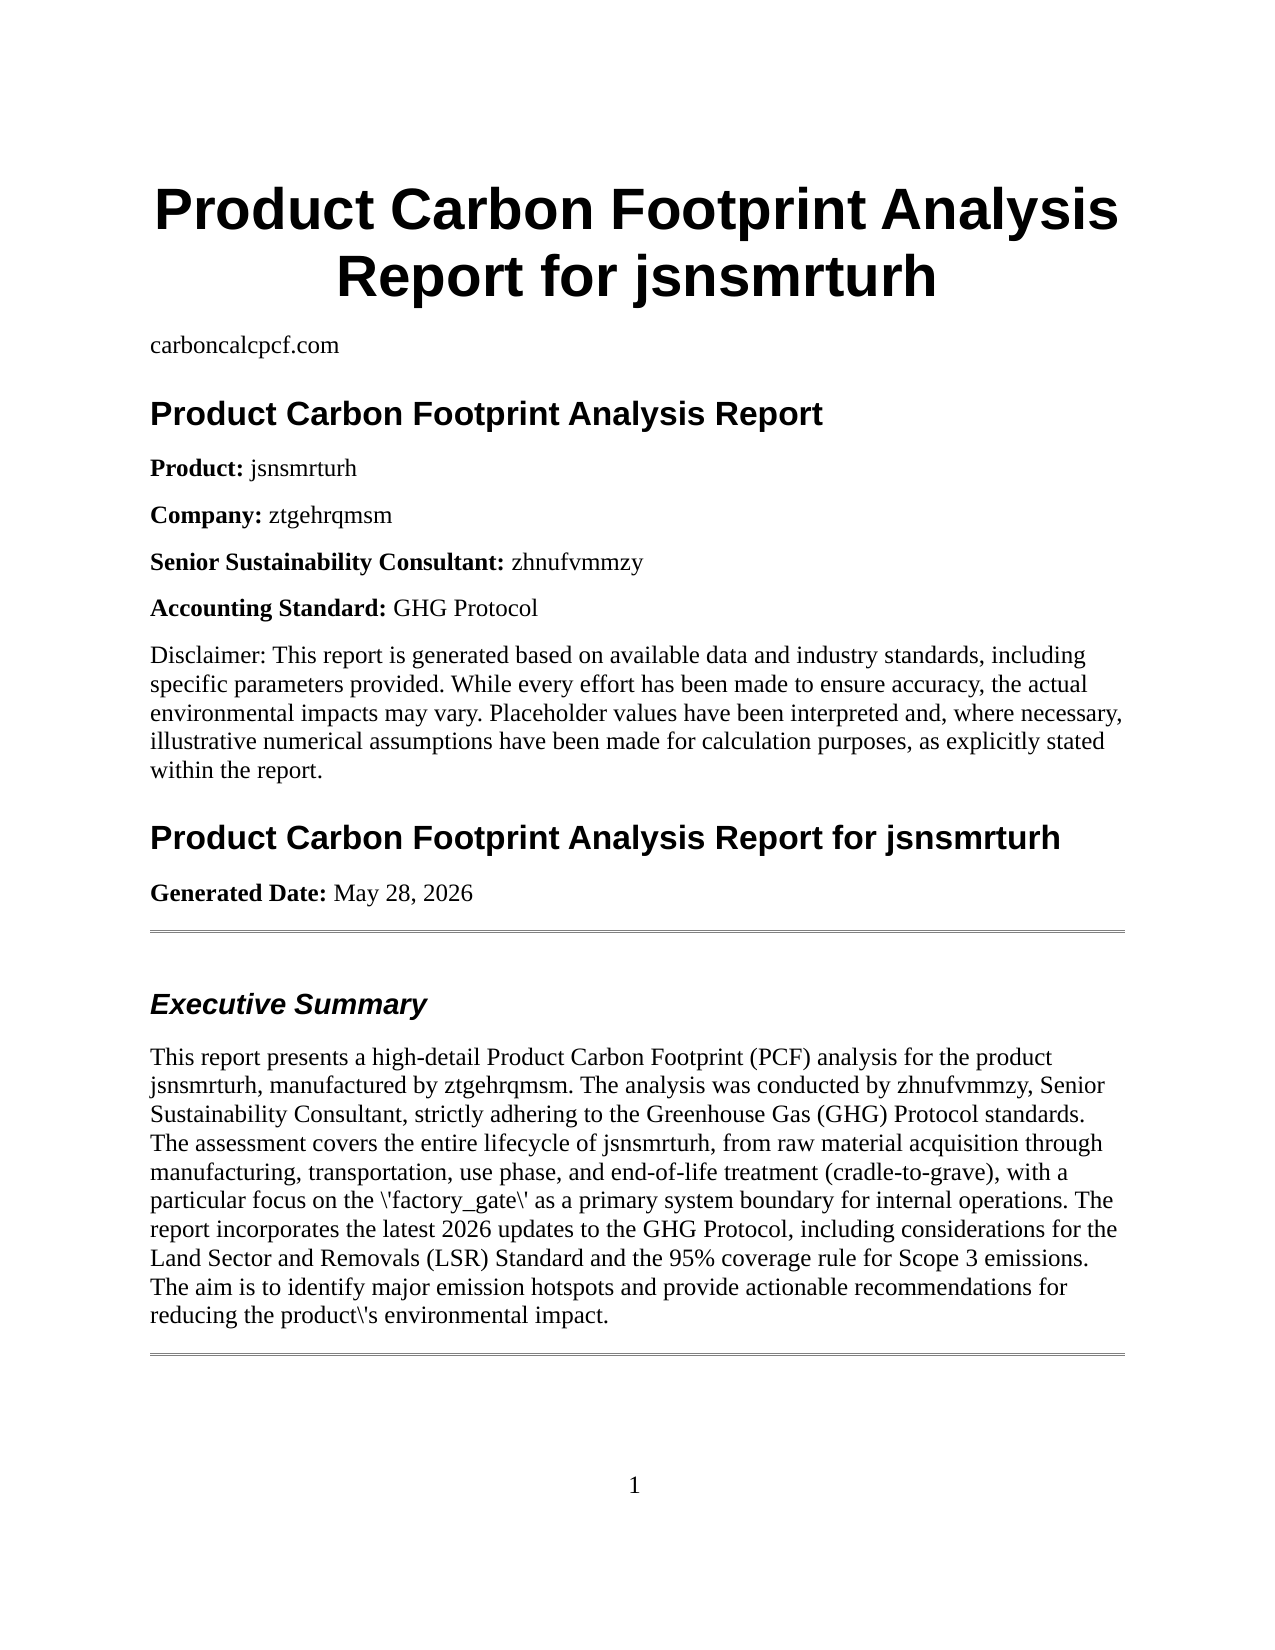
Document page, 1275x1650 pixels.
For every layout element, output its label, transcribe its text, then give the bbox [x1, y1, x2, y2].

text Accounting Standard: GHG Protocol [150, 593, 1125, 622]
subtitle Executive Summary [150, 987, 1125, 1020]
subtitle Product Carbon Footprint Analysis Report for jsnsmrturh [150, 818, 1125, 856]
text Senior Sustainability Consultant: zhnufvmmzy [150, 547, 1125, 576]
text carboncalcpcf.com [150, 331, 1125, 359]
text Company: ztgehrqmsm [150, 500, 1125, 529]
text This report presents a high-detail Product Carbon Footprint (PCF) analysis for the product jsnsmrturh, manufactured by ztgehrqmsm. The analysis was conducted by zhnufvmmzy, Senior Sustainability Consultant, strictly adhering to the Greenhouse Gas (GHG) Protocol standards. The assessment covers the entire lifecycle of jsnsmrturh, from raw material acquisition through manufacturing, transportation, use phase, and end-of-life treatment (cradle-to-grave), with a particular focus on the \'factory_gate\' as a primary system boundary for internal operations. The report incorporates the latest 2026 updates to the GHG Protocol, including considerations for the Land Sector and Removals (LSR) Standard and the 95% coverage rule for Scope 3 emissions. The aim is to identify major emission hotspots and provide actionable recommendations for reducing the product\'s environmental impact. [150, 1042, 1125, 1329]
text Disclaimer: This report is generated based on available data and industry standards, including specific parameters provided. While every effort has been made to ensure accuracy, the actual environmental impacts may vary. Placeholder values have been interpreted and, where necessary, illustrative numerical assumptions have been made for calculation purposes, as explicitly stated within the report. [150, 640, 1125, 784]
text Product: jsnsmrturh [150, 453, 1125, 482]
title Product Carbon Footprint Analysis Report for jsnsmrturh [150, 175, 1125, 309]
subtitle Product Carbon Footprint Analysis Report [150, 393, 1125, 432]
text Generated Date: May 28, 2026 [150, 878, 1125, 907]
